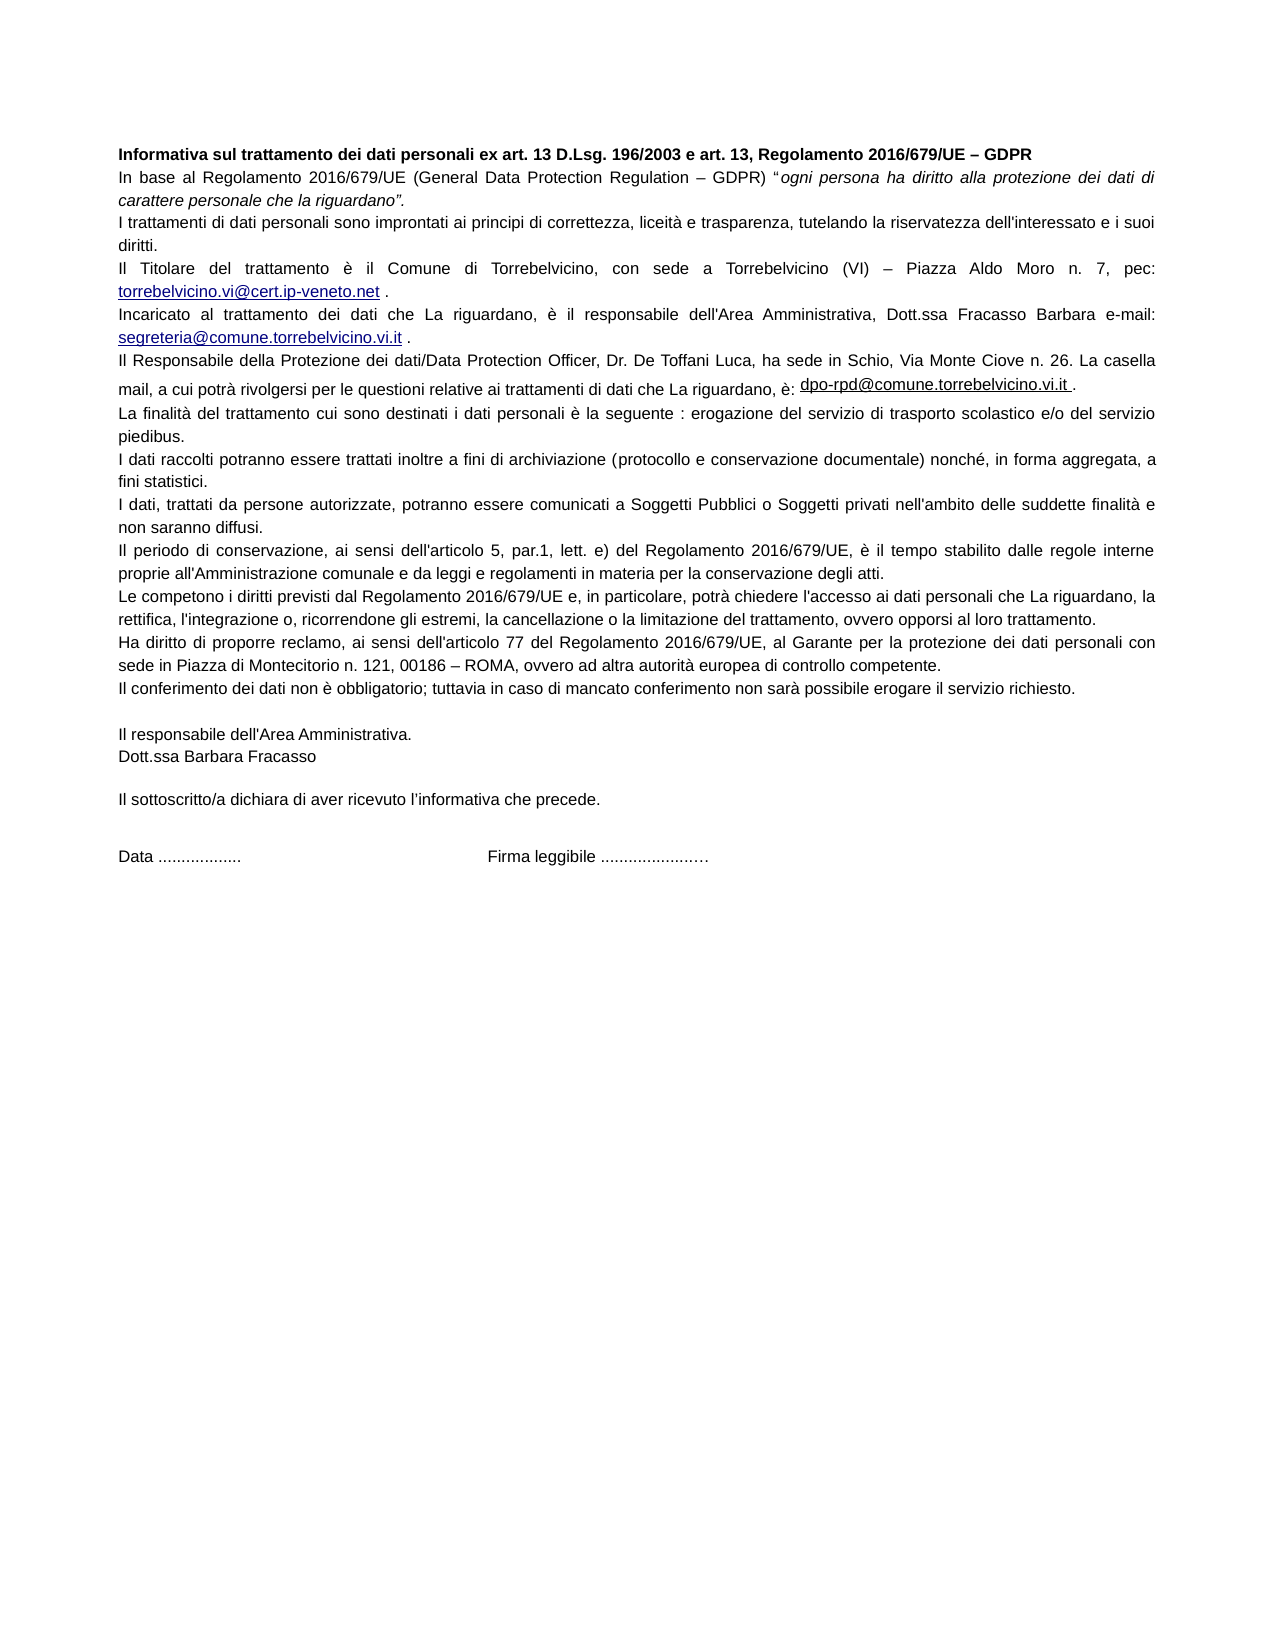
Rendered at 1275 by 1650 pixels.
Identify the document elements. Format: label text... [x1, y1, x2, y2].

text La finalità del trattamento cui sono destinati i dati personali è la seguente : erogazione del servizio di trasporto scolastico e/o del servizio piedibus. [118, 403, 1157, 446]
text Il Titolare del trattamento è il Comune di Torrebelvicino, con sede a Torrebelvicino (VI) – Piazza Aldo Moro n. 7, pec: torrebelvicino.vi@cert.ip-veneto.net . [118, 259, 1157, 301]
text Informativa sul trattamento dei dati personali ex art. 13 D.Lsg. 196/2003 e art. 13, Regolamento 2016/679/UE – GDPR [118, 144, 1157, 164]
text Il Responsabile della Protezione dei dati/Data Protection Officer, Dr. De Toffani Luca, ha sede in Schio, Via Monte Ciove n. 26. La casella mail, a cui potrà rivolgersi per le questioni relative ai trattamenti di dati che La riguardano, è: dpo-rpd@comune.torrebelvicino.vi.it . [118, 351, 1157, 399]
text Dott.ssa Barbara Fracasso [118, 747, 1157, 766]
text In base al Regolamento 2016/679/UE (General Data Protection Regulation – GDPR) “ogni persona ha diritto alla protezione dei dati di carattere personale che la riguardano”. [118, 167, 1157, 209]
text I dati, trattati da persone autorizzate, potranno essere comunicati a Soggetti Pubblici o Soggetti privati nell'ambito delle suddette finalità e non saranno diffusi. [118, 495, 1157, 537]
text Il conferimento dei dati non è obbligatorio; tuttavia in caso di mancato conferimento non sarà possibile erogare il servizio richiesto. [118, 678, 1157, 698]
text Data .................. Firma leggibile ....................… [118, 847, 1157, 866]
text Le competono i diritti previsti dal Regolamento 2016/679/UE e, in particolare, potrà chiedere l'accesso ai dati personali che La riguardano, la rettifica, l'integrazione o, ricorrendone gli estremi, la cancellazione o la limitazione del trattamento, ovvero opporsi al loro trattamento. [118, 587, 1157, 629]
text I dati raccolti potranno essere trattati inoltre a fini di archiviazione (protocollo e conservazione documentale) nonché, in forma aggregata, a fini statistici. [118, 449, 1157, 491]
text Ha diritto di proporre reclamo, ai sensi dell'articolo 77 del Regolamento 2016/679/UE, al Garante per la protezione dei dati personali con sede in Piazza di Montecitorio n. 121, 00186 – ROMA, ovvero ad altra autorità europea di controllo competente. [118, 633, 1157, 675]
text Il responsabile dell'Area Amministrativa. [118, 724, 1157, 743]
text Incaricato al trattamento dei dati che La riguardano, è il responsabile dell'Area Amministrativa, Dott.ssa Fracasso Barbara e-mail: segreteria@comune.torrebelvicino.vi.it . [118, 305, 1157, 347]
text I trattamenti di dati personali sono improntati ai principi di correttezza, liceità e trasparenza, tutelando la riservatezza dell'interessato e i suoi diritti. [118, 213, 1157, 255]
text Il sottoscritto/a dichiara di aver ricevuto l’informativa che precede. [118, 789, 1157, 808]
text Il periodo di conservazione, ai sensi dell'articolo 5, par.1, lett. e) del Regolamento 2016/679/UE, è il tempo stabilito dalle regole interne proprie all'Amministrazione comunale e da leggi e regolamenti in materia per la conservazione degli atti. [118, 541, 1157, 583]
